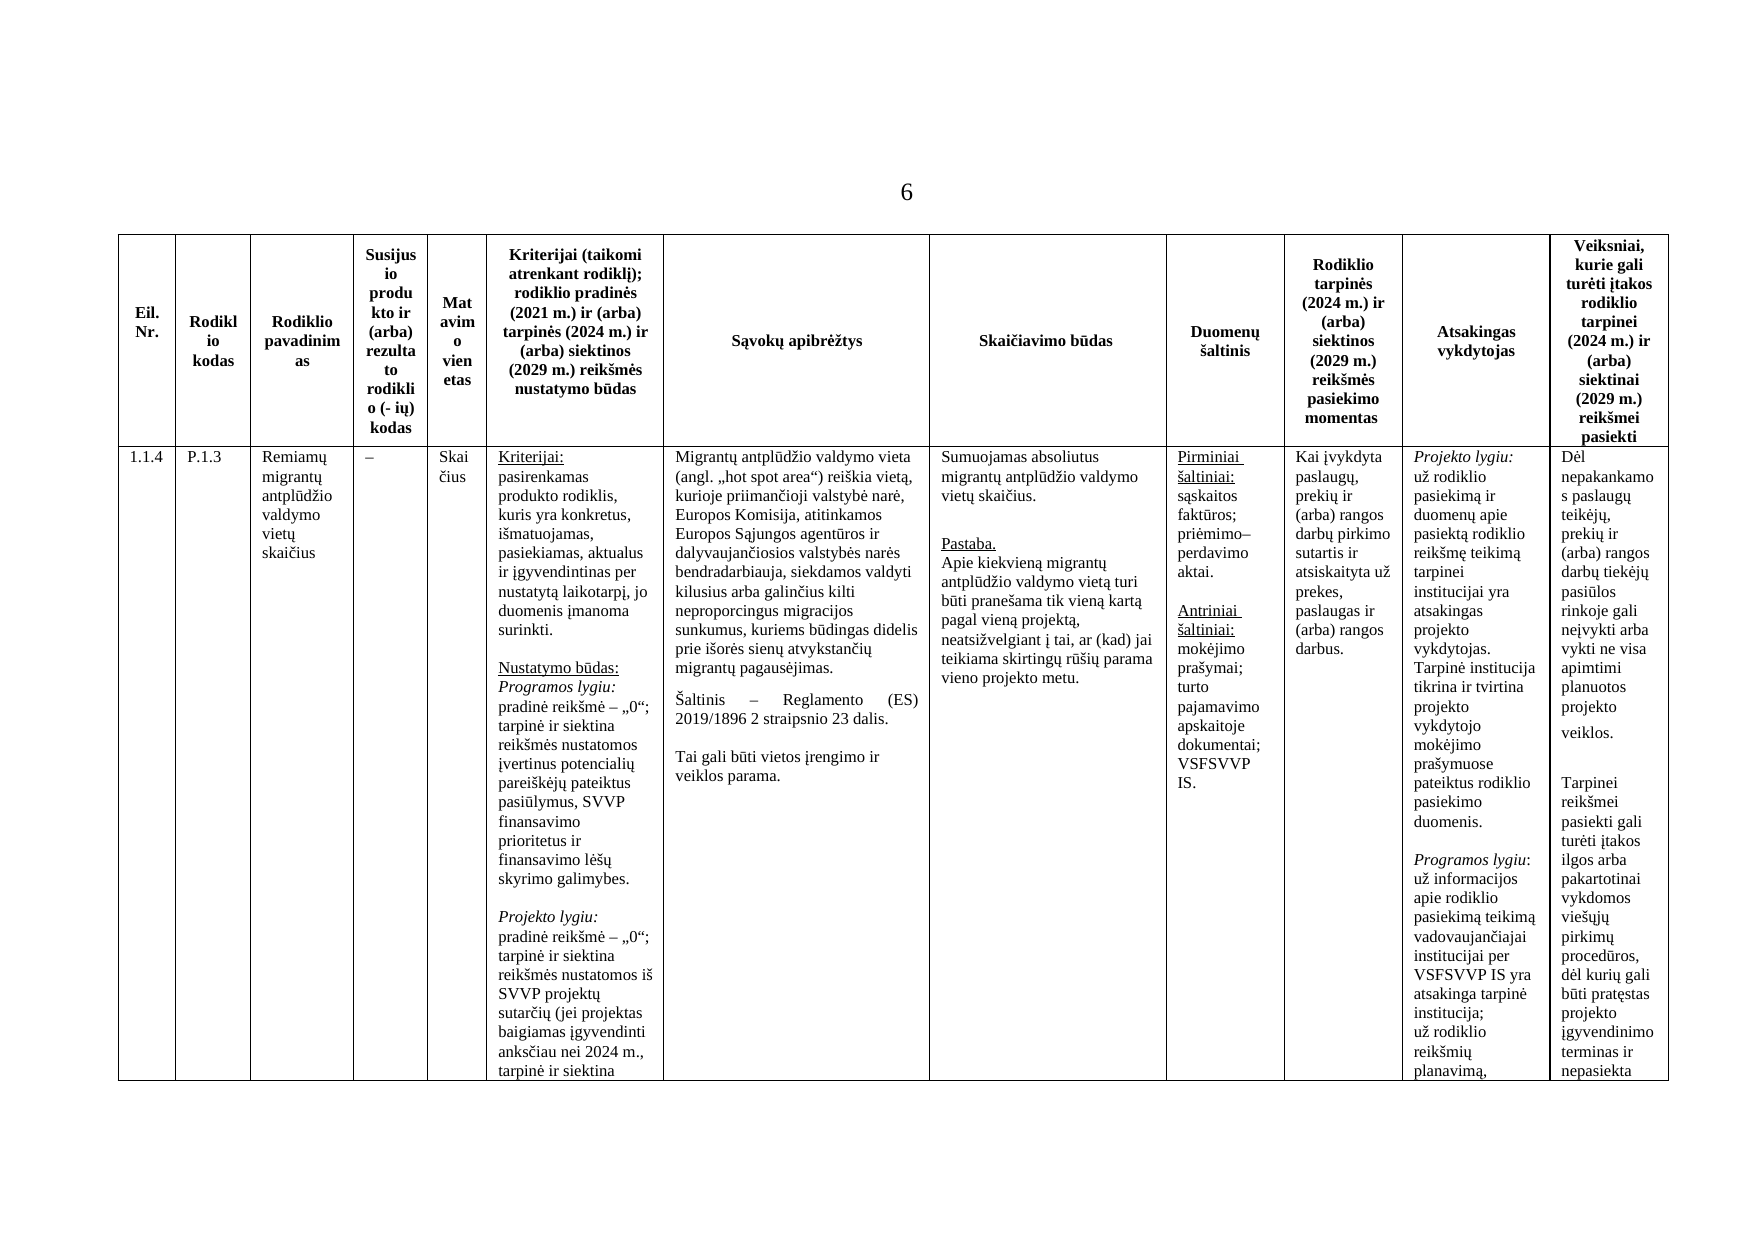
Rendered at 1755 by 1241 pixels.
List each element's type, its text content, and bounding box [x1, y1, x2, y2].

table_cell – [354, 447, 427, 1080]
table_header Eil. Nr. [119, 235, 175, 446]
table_cell Kai įvykdyta paslaugų, prekių ir (arba) rangos darbų pirkimo sutartis ir atsiskaityta už prekes, paslaugas ir (arba) rangos darbus. [1285, 447, 1402, 1080]
table_cell Remiamų migrantų antplūdžio valdymo vietų skaičius [251, 447, 353, 1080]
table_header Atsakingas vykdytojas [1403, 235, 1549, 446]
table_header Sąvokų apibrėžtys [664, 235, 929, 446]
table_header Kriterijai (taikomi atrenkant rodiklį); rodiklio pradinės (2021 m.) ir (arba) tarpinės (2024 m.) ir (arba) siektinos (2029 m.) reikšmės nustatymo būdas [487, 235, 663, 446]
table_cell Projekto lygiu: už rodiklio pasiekimą ir duomenų apie pasiektą rodiklio reikšmę teikimą tarpinei institucijai yra atsakingas projekto vykdytojas. Tarpinė institucija tikrina ir tvirtina projekto vykdytojo mokėjimo prašymuose pateiktus rodiklio pasiekimo duomenis. Programos lygiu: už informacijos apie rodiklio pasiekimą teikimą vadovaujančiajai institucijai per VSFSVVP IS yra atsakinga tarpinė institucija; už rodiklio reikšmių planavimą, [1403, 447, 1549, 1080]
table_cell 1.1.4 [119, 447, 175, 1080]
table_header Skaičiavimo būdas [930, 235, 1166, 446]
table_cell Skaičius [428, 447, 486, 1080]
table_header Veiksniai, kurie gali turėti įtakos rodiklio tarpinei (2024 m.) ir (arba) siektinai (2029 m.) reikšmei pasiekti [1551, 235, 1668, 446]
table_cell Migrantų antplūdžio valdymo vieta (angl. „hot spot area“) reiškia vietą, kurioje priimančioji valstybė narė, Europos Komisija, atitinkamos Europos Sąjungos agentūros ir dalyvaujančiosios valstybės narės bendradarbiauja, siekdamos valdyti kilusius arba galinčius kilti neproporcingus migracijos sunkumus, kuriems būdingas didelis prie išorės sienų atvykstančių migrantų pagausėjimas. Šaltinis – Reglamento (ES) 2019/1896 2 straipsnio 23 dalis. Tai gali būti vietos įrengimo ir veiklos parama. [664, 447, 929, 1080]
table_cell Kriterijai: pasirenkamas produkto rodiklis, kuris yra konkretus, išmatuojamas, pasiekiamas, aktualus ir įgyvendintinas per nustatytą laikotarpį, jo duomenis įmanoma surinkti. Nustatymo būdas: Programos lygiu: pradinė reikšmė – „0“; tarpinė ir siektina reikšmės nustatomos įvertinus potencialių pareiškėjų pateiktus pasiūlymus, SVVP finansavimo prioritetus ir finansavimo lėšų skyrimo galimybes. Projekto lygiu: pradinė reikšmė – „0“; tarpinė ir siektina reikšmės nustatomos iš SVVP projektų sutarčių (jei projektas baigiamas įgyvendinti anksčiau nei 2024 m., tarpinė ir siektina [487, 447, 663, 1080]
table_cell Dėl nepakankamos paslaugų teikėjų, prekių ir (arba) rangos darbų tiekėjų pasiūlos rinkoje gali neįvykti arba vykti ne visa apimtimi planuotos projekto veiklos. Tarpinei reikšmei pasiekti gali turėti įtakos ilgos arba pakartotinai vykdomos viešųjų pirkimų procedūros, dėl kurių gali būti pratęstas projekto įgyvendinimo terminas ir nepasiekta [1551, 447, 1668, 1080]
table_header Rodiklio pavadinimas [251, 235, 353, 446]
table_header Rodiklio tarpinės (2024 m.) ir (arba) siektinos (2029 m.) reikšmės pasiekimo momentas [1285, 235, 1402, 446]
table_header Matavimo vienetas [428, 235, 486, 446]
table_cell Sumuojamas absoliutus migrantų antplūdžio valdymo vietų skaičius. Pastaba. Apie kiekvieną migrantų antplūdžio valdymo vietą turi būti pranešama tik vieną kartą pagal vieną projektą, neatsižvelgiant į tai, ar (kad) jai teikiama skirtingų rūšių parama vieno projekto metu. [930, 447, 1166, 1080]
table_cell Pirminiai šaltiniai: sąskaitos faktūros; priėmimo–perdavimo aktai. Antriniai šaltiniai: mokėjimo prašymai; turto pajamavimo apskaitoje dokumentai; VSFSVVP IS. [1167, 447, 1284, 1080]
table_header Duomenų šaltinis [1167, 235, 1284, 446]
table_header Susijusio produkto ir (arba) rezultato rodiklio (- ių) kodas [354, 235, 427, 446]
table_cell P.1.3 [176, 447, 250, 1080]
table_header Rodiklio kodas [176, 235, 250, 446]
